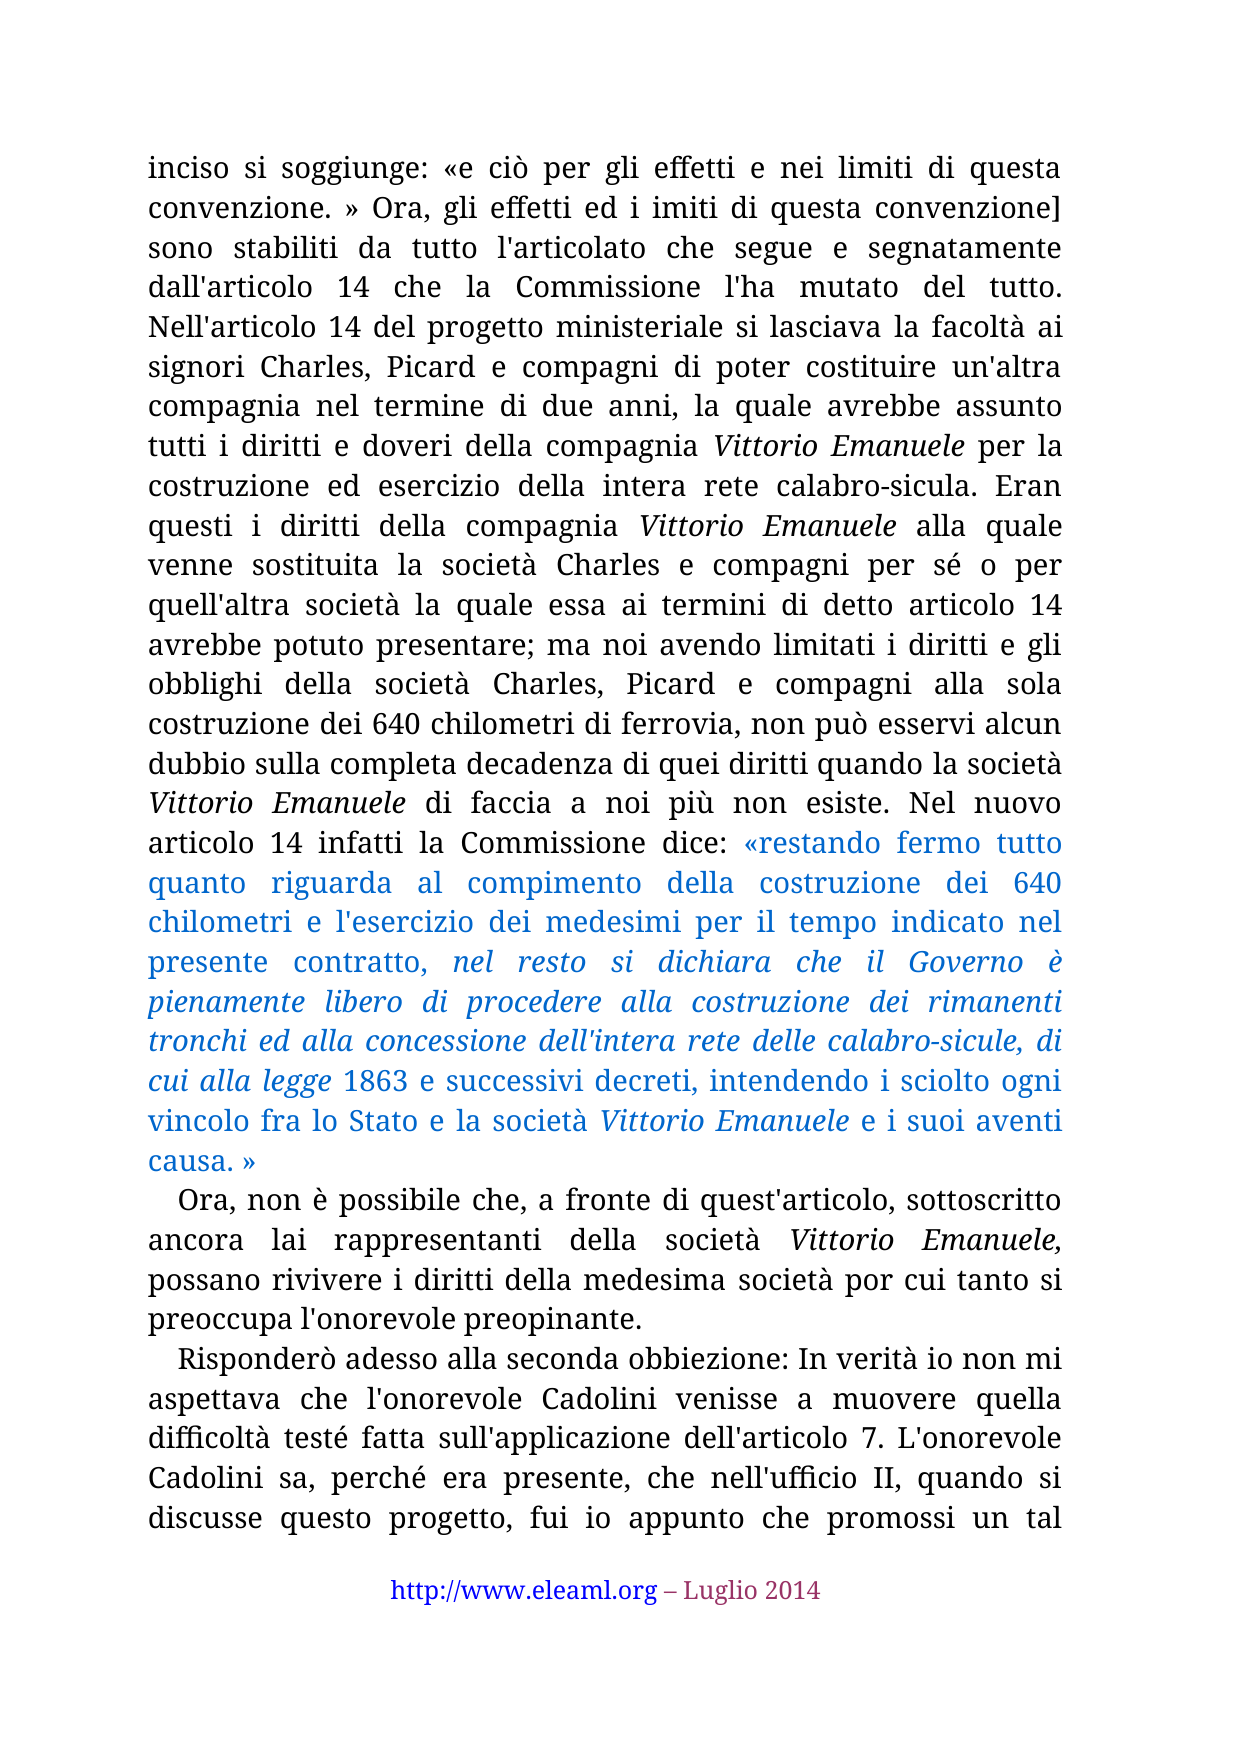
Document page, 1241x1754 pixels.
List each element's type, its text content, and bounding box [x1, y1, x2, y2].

text Risponderò adesso alla seconda obbiezione: In verità io non mi aspettava che l'onorevole Cadolini venisse a muovere quella difficoltà testé fatta sull'applicazione dell'articolo 7. L'onorevole Cadolini sa, perché era presente, che nell'ufficio II, quando si discusse questo progetto, fui io appunto che promossi un tal [148, 1338, 1063, 1537]
text Ora, non è possibile che, a fronte di quest'articolo, sottoscritto ancora lai rappresentanti della società Vittorio Emanuele, possano rivivere i diritti della medesima società por cui tanto si preoccupa l'onorevole preopinante. [148, 1179, 1063, 1338]
text inciso si soggiunge: «e ciò per gli effetti e nei limiti di questa convenzione. » Ora, gli effetti ed i imiti di questa convenzione] sono stabiliti da tutto l'articolato che segue e segnatamente dall'articolo 14 che la Commissione l'ha mutato del tutto. Nell'articolo 14 del progetto ministeriale si lasciava la facoltà ai signori Charles, Picard e compagni di poter costituire un'altra compagnia nel termine di due anni, la quale avrebbe assunto tutti i diritti e doveri della compagnia Vittorio Emanuele per la costruzione ed esercizio della intera rete calabro-sicula. Eran questi i diritti della compagnia Vittorio Emanuele alla quale venne sostituita la società Charles e compagni per sé o per quell'altra società la quale essa ai termini di detto articolo 14 avrebbe potuto presentare; ma noi avendo limitati i diritti e gli obblighi della società Charles, Picard e compagni alla sola costruzione dei 640 chilometri di ferrovia, non può esservi alcun dubbio sulla completa decadenza di quei diritti quando la società Vittorio Emanuele di faccia a noi più non esiste. Nel nuovo articolo 14 infatti la Commissione dice: «restando fermo tutto quanto riguarda al compimento della costruzione dei 640 chilometri e l'esercizio dei medesimi per il tempo indicato nel presente contratto, nel resto si dichiara che il Governo è pienamente libero di procedere alla costruzione dei rimanenti tronchi ed alla concessione dell'intera rete delle calabro-sicule, di cui alla legge 1863 e successivi decreti, intendendo i sciolto ogni vincolo fra lo Stato e la società Vittorio Emanuele e i suoi aventi causa. » [148, 148, 1063, 1179]
